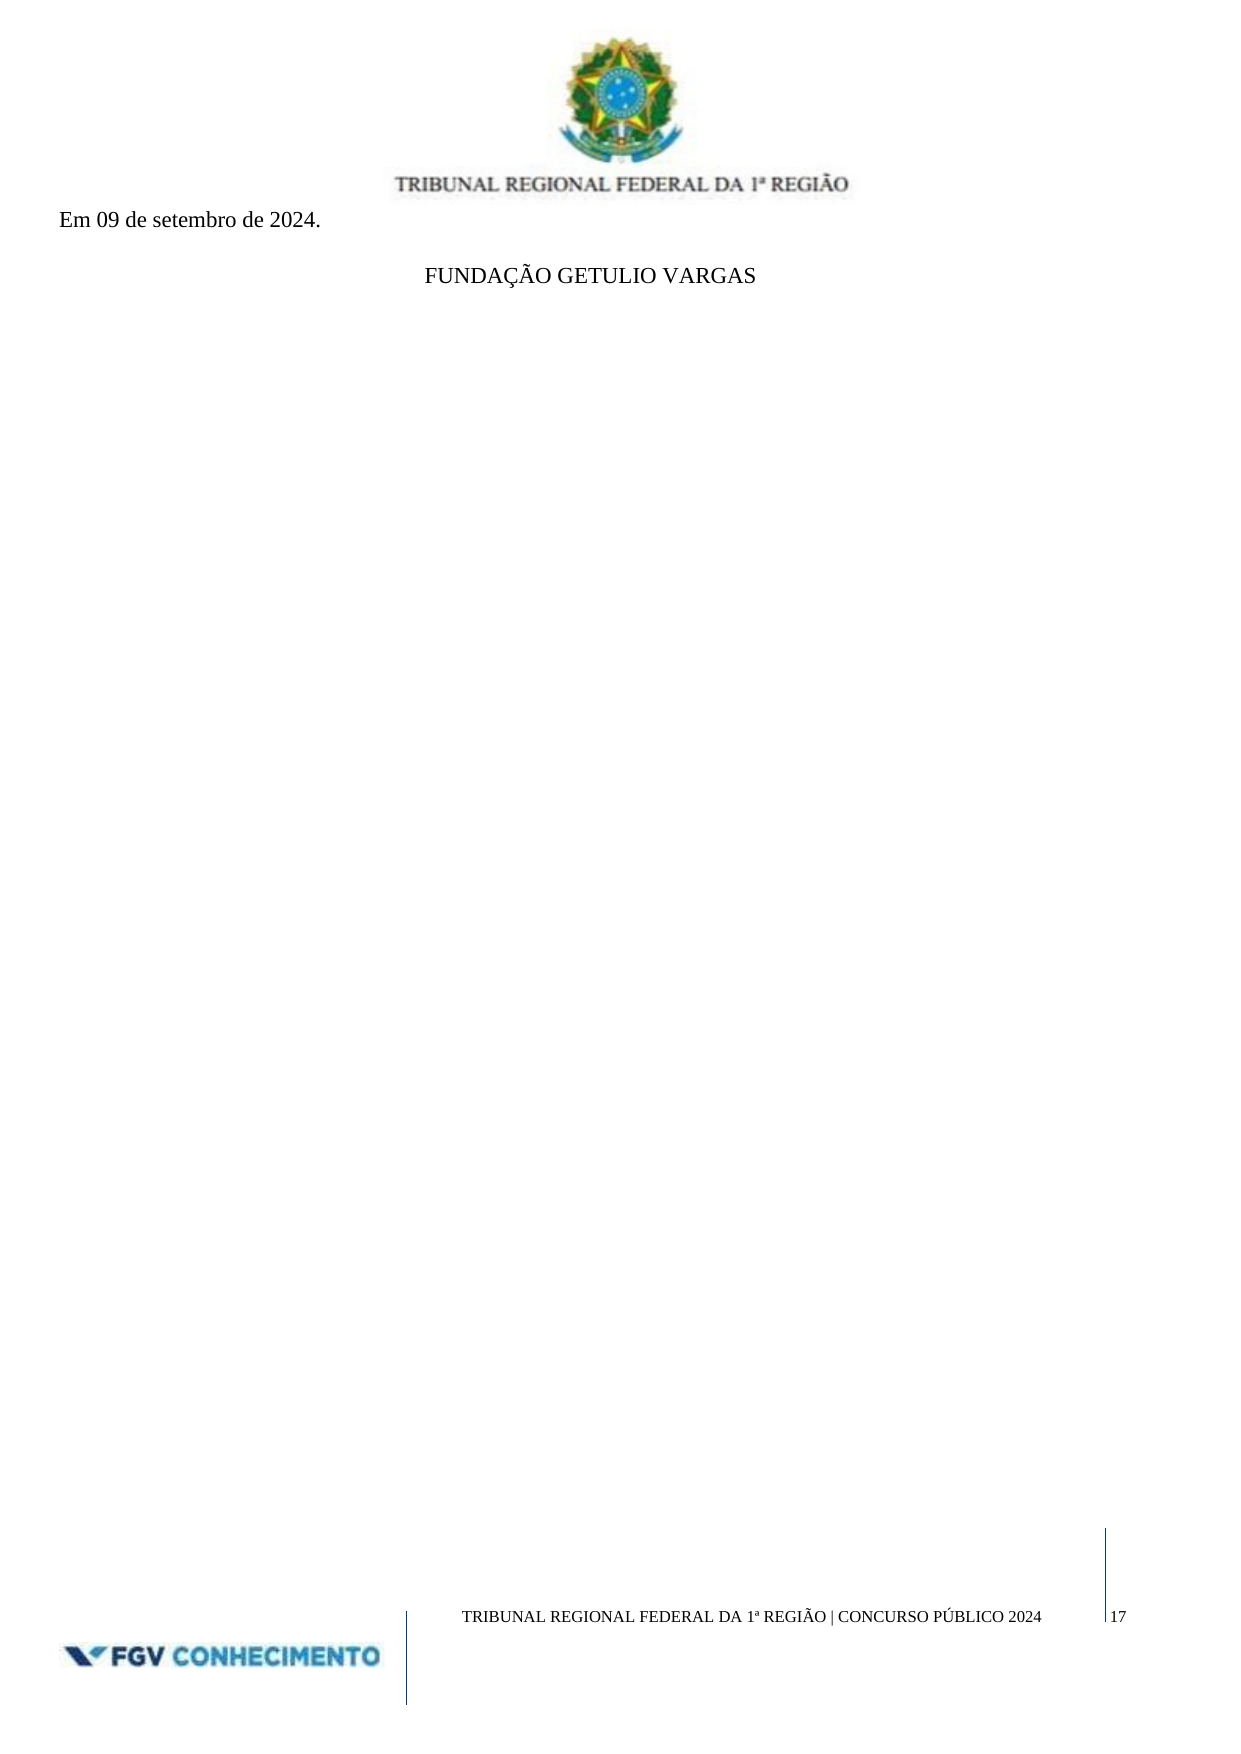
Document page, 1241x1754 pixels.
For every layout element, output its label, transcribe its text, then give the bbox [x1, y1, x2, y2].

subtitle FUNDAÇÃO GETULIO VARGAS [150, 262, 762, 289]
text Em 09 de setembro de 2024. [59, 206, 1090, 233]
